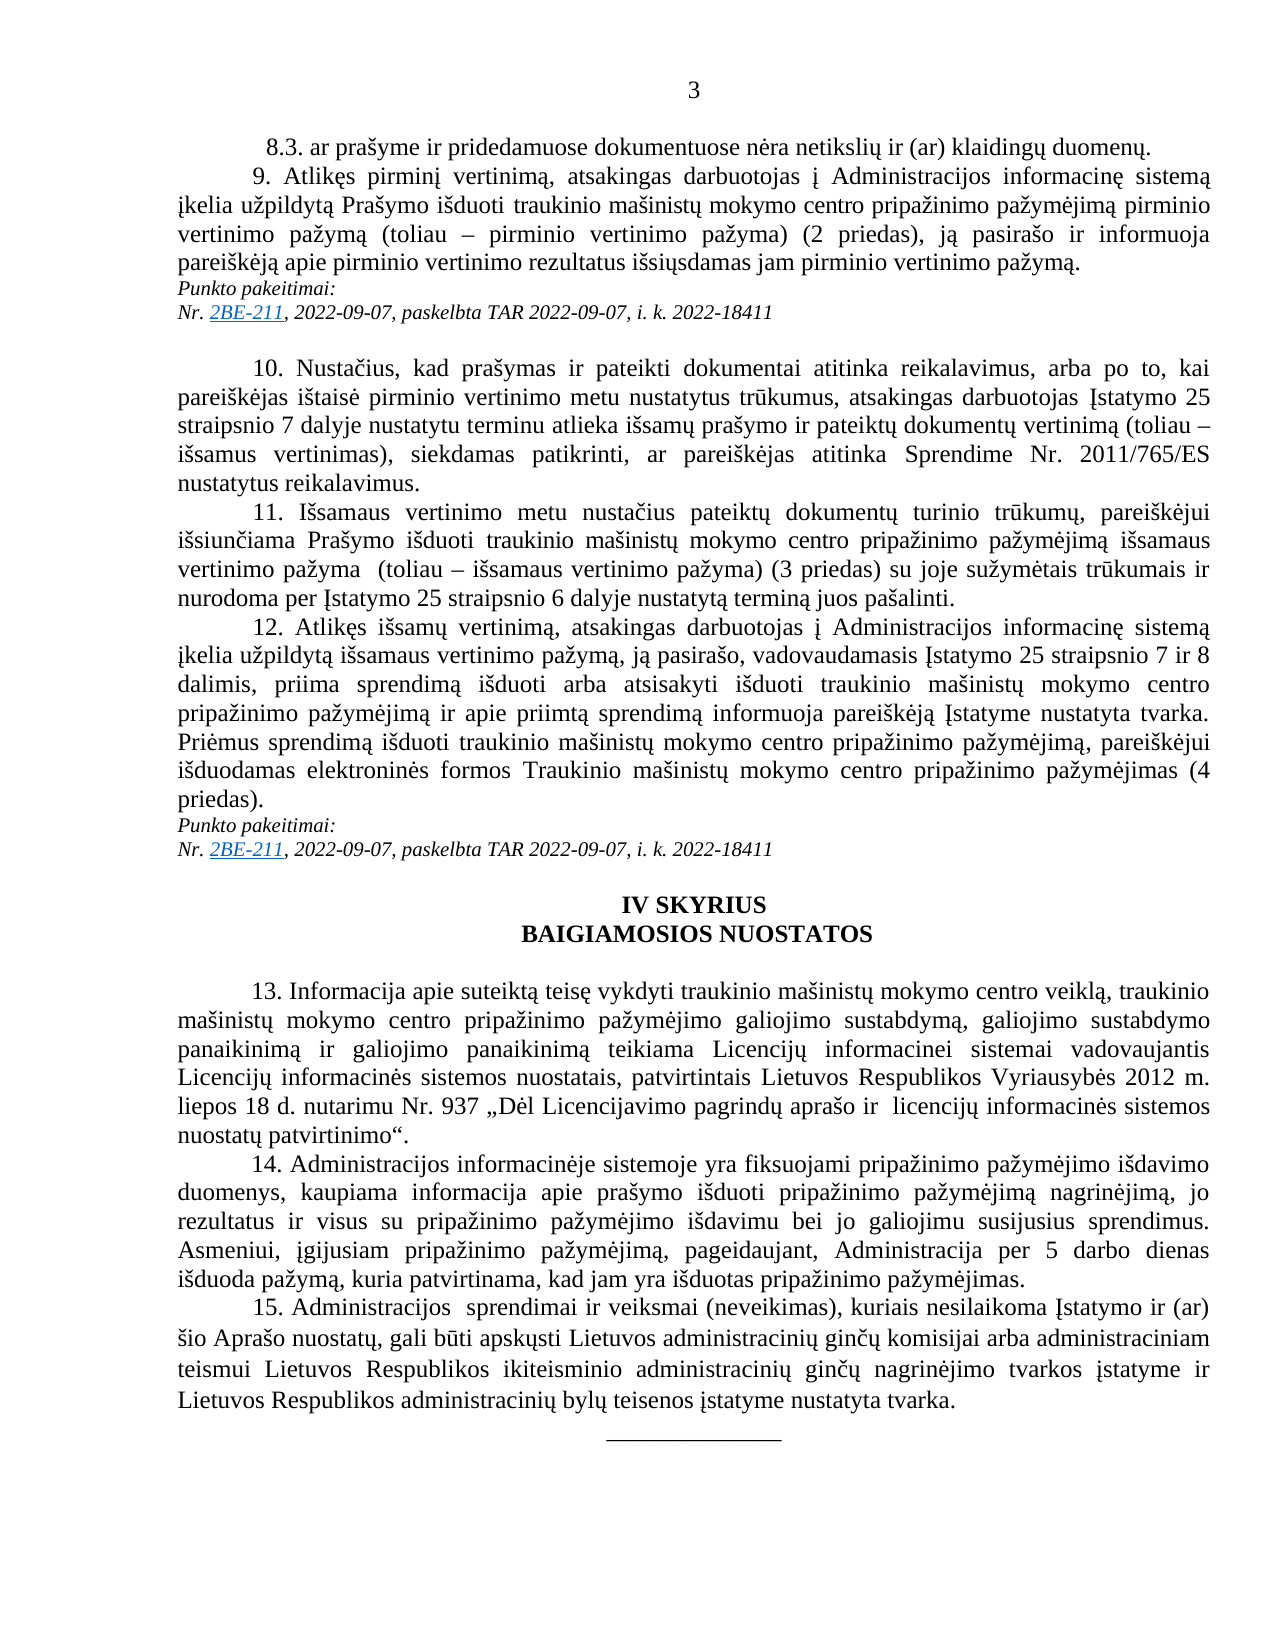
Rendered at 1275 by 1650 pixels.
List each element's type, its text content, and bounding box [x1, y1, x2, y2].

text Punkto pakeitimai: [177, 813, 1211, 837]
text BAIGIAMOSIOS NUOSTATOS [177, 919, 1211, 947]
text 13. Informacija apie suteiktą teisę vykdyti traukinio mašinistų mokymo centro veiklą, traukinio mašinistų mokymo centro pripažinimo pažymėjimo galiojimo sustabdymą, galiojimo sustabdymo panaikinimą ir galiojimo panaikinimą teikiama Licencijų informacinei sistemai vadovaujantis Licencijų informacinės sistemos nuostatais, patvirtintais Lietuvos Respublikos Vyriausybės 2012 m. liepos 18 d. nutarimu Nr. 937 „Dėl Licencijavimo pagrindų aprašo ir licencijų informacinės sistemos nuostatų patvirtinimo“. [177, 976, 1211, 1149]
text Punkto pakeitimai: [177, 276, 1211, 300]
text 9. Atlikęs pirminį vertinimą, atsakingas darbuotojas į Administracijos informacinę sistemą įkelia užpildytą Prašymo išduoti traukinio mašinistų mokymo centro pripažinimo pažymėjimą pirminio vertinimo pažymą (toliau – pirminio vertinimo pažyma) (2 priedas), ją pasirašo ir informuoja pareiškėją apie pirminio vertinimo rezultatus išsiųsdamas jam pirminio vertinimo pažymą. [177, 161, 1211, 276]
text 12. Atlikęs išsamų vertinimą, atsakingas darbuotojas į Administracijos informacinę sistemą įkelia užpildytą išsamaus vertinimo pažymą, ją pasirašo, vadovaudamasis Įstatymo 25 straipsnio 7 ir 8 dalimis, priima sprendimą išduoti arba atsisakyti išduoti traukinio mašinistų mokymo centro pripažinimo pažymėjimą ir apie priimtą sprendimą informuoja pareiškėją Įstatyme nustatyta tvarka. Priėmus sprendimą išduoti traukinio mašinistų mokymo centro pripažinimo pažymėjimą, pareiškėjui išduodamas elektroninės formos Traukinio mašinistų mokymo centro pripažinimo pažymėjimas (4 priedas). [177, 612, 1211, 813]
text 15. Administracijos sprendimai ir veiksmai (neveikimas), kuriais nesilaikoma Įstatymo ir (ar) šio Aprašo nuostatų, gali būti apskųsti Lietuvos administracinių ginčų komisijai arba administraciniam teismui Lietuvos Respublikos ikiteisminio administracinių ginčų nagrinėjimo tvarkos įstatyme ir Lietuvos Respublikos administracinių bylų teisenos įstatyme nustatyta tvarka. [177, 1292, 1211, 1413]
text IV SKYRIUS [177, 890, 1211, 919]
text 11. Išsamaus vertinimo metu nustačius pateiktų dokumentų turinio trūkumų, pareiškėjui išsiunčiama Prašymo išduoti traukinio mašinistų mokymo centro pripažinimo pažymėjimą išsamaus vertinimo pažyma (toliau – išsamaus vertinimo pažyma) (3 priedas) su joje sužymėtais trūkumais ir nurodoma per Įstatymo 25 straipsnio 6 dalyje nustatytą terminą juos pašalinti. [177, 497, 1211, 612]
text ______________ [177, 1415, 1211, 1444]
text 14. Administracijos informacinėje sistemoje yra fiksuojami pripažinimo pažymėjimo išdavimo duomenys, kaupiama informacija apie prašymo išduoti pripažinimo pažymėjimą nagrinėjimą, jo rezultatus ir visus su pripažinimo pažymėjimo išdavimu bei jo galiojimu susijusius sprendimus. Asmeniui, įgijusiam pripažinimo pažymėjimą, pageidaujant, Administracija per 5 darbo dienas išduoda pažymą, kuria patvirtinama, kad jam yra išduotas pripažinimo pažymėjimas. [177, 1149, 1211, 1292]
text 10. Nustačius, kad prašymas ir pateikti dokumentai atitinka reikalavimus, arba po to, kai pareiškėjas ištaisė pirminio vertinimo metu nustatytus trūkumus, atsakingas darbuotojas Įstatymo 25 straipsnio 7 dalyje nustatytu terminu atlieka išsamų prašymo ir pateiktų dokumentų vertinimą (toliau – išsamus vertinimas), siekdamas patikrinti, ar pareiškėjas atitinka Sprendime Nr. 2011/765/ES nustatytus reikalavimus. [177, 353, 1211, 497]
text Nr. 2BE-211, 2022-09-07, paskelbta TAR 2022-09-07, i. k. 2022-18411 [177, 300, 1211, 324]
text Nr. 2BE-211, 2022-09-07, paskelbta TAR 2022-09-07, i. k. 2022-18411 [177, 837, 1211, 861]
text 8.3. ar prašyme ir pridedamuose dokumentuose nėra netikslių ir (ar) klaidingų duomenų. [266, 132, 1211, 161]
